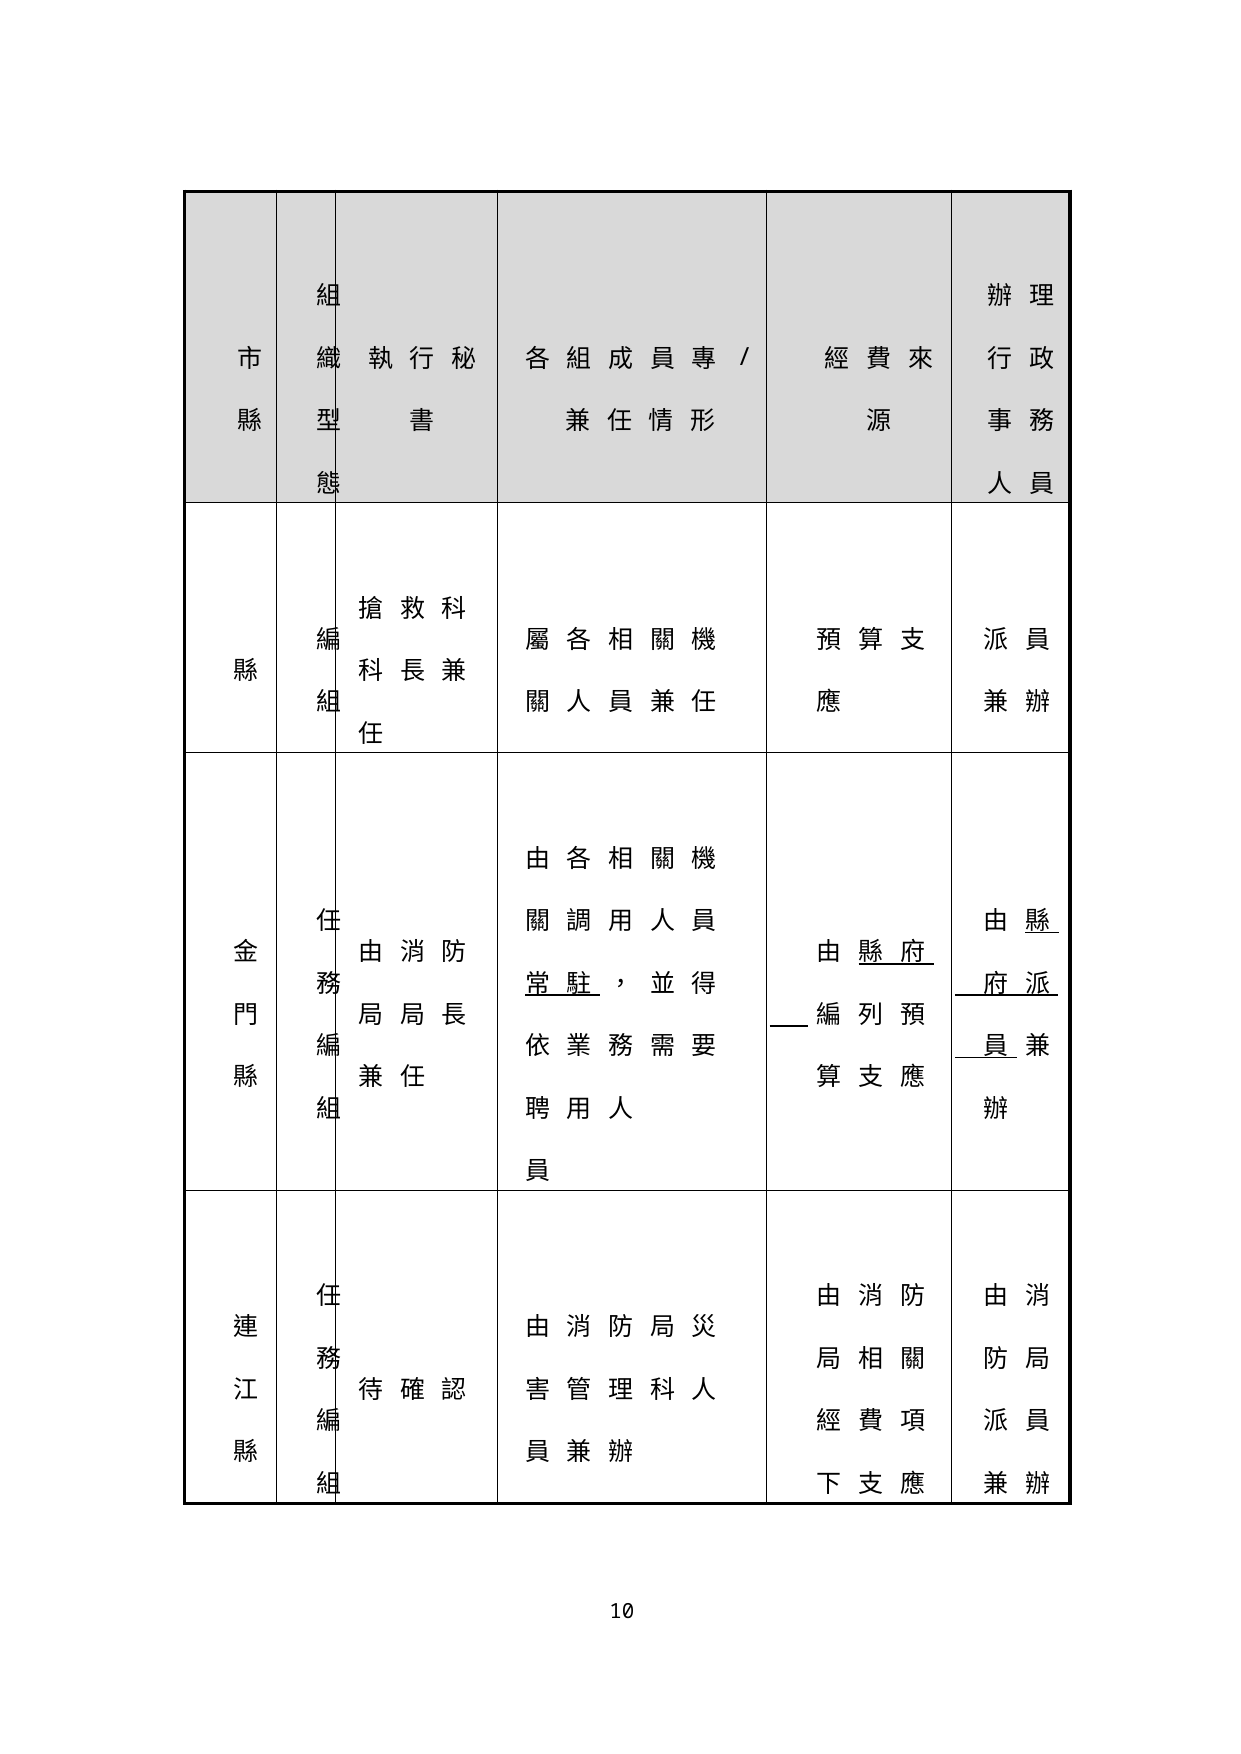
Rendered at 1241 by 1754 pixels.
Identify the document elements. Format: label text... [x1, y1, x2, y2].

table_header 市縣 [186, 193, 276, 502]
table_header 各組成員專/兼任情形 [498, 193, 766, 502]
table_cell 由縣府派員兼辦 [952, 753, 1068, 1189]
table_cell 派員兼辦 [952, 503, 1068, 752]
table_cell 縣 [186, 503, 276, 752]
table_cell 金門縣 [186, 753, 276, 1189]
table_header 經費來源 [767, 193, 951, 502]
table_header 執行秘書 [336, 193, 497, 502]
table_cell 任務編組 [277, 753, 335, 1189]
table_header 辦理行政事務人員 [952, 193, 1068, 502]
table_cell 連江縣 [186, 1191, 276, 1502]
table_cell 由消防局相關經費項下支應 [767, 1191, 951, 1502]
table_cell 由消防局災害搶救科科長兼任 [336, 503, 497, 752]
table_cell 待確認 [336, 1191, 497, 1502]
table_cell 任務編組 [277, 503, 335, 752]
table_cell 由消防局局長兼任 [336, 753, 497, 1189]
table_cell 由消防局派員兼辦 [952, 1191, 1068, 1502]
table_cell 屬各相關機關人員兼任 [498, 503, 766, 752]
table_cell 預算支應 [767, 503, 951, 752]
table_cell 由各相關機關調用人員常駐，並得依業務需要聘用人 員 [498, 753, 766, 1189]
table_cell 由消防局災害管理科人員兼辦 [498, 1191, 766, 1502]
table_cell 任務編組 [277, 1191, 335, 1502]
table_header 組織型態 [277, 193, 335, 502]
table_cell 由縣府編列預算支應 [767, 753, 951, 1189]
